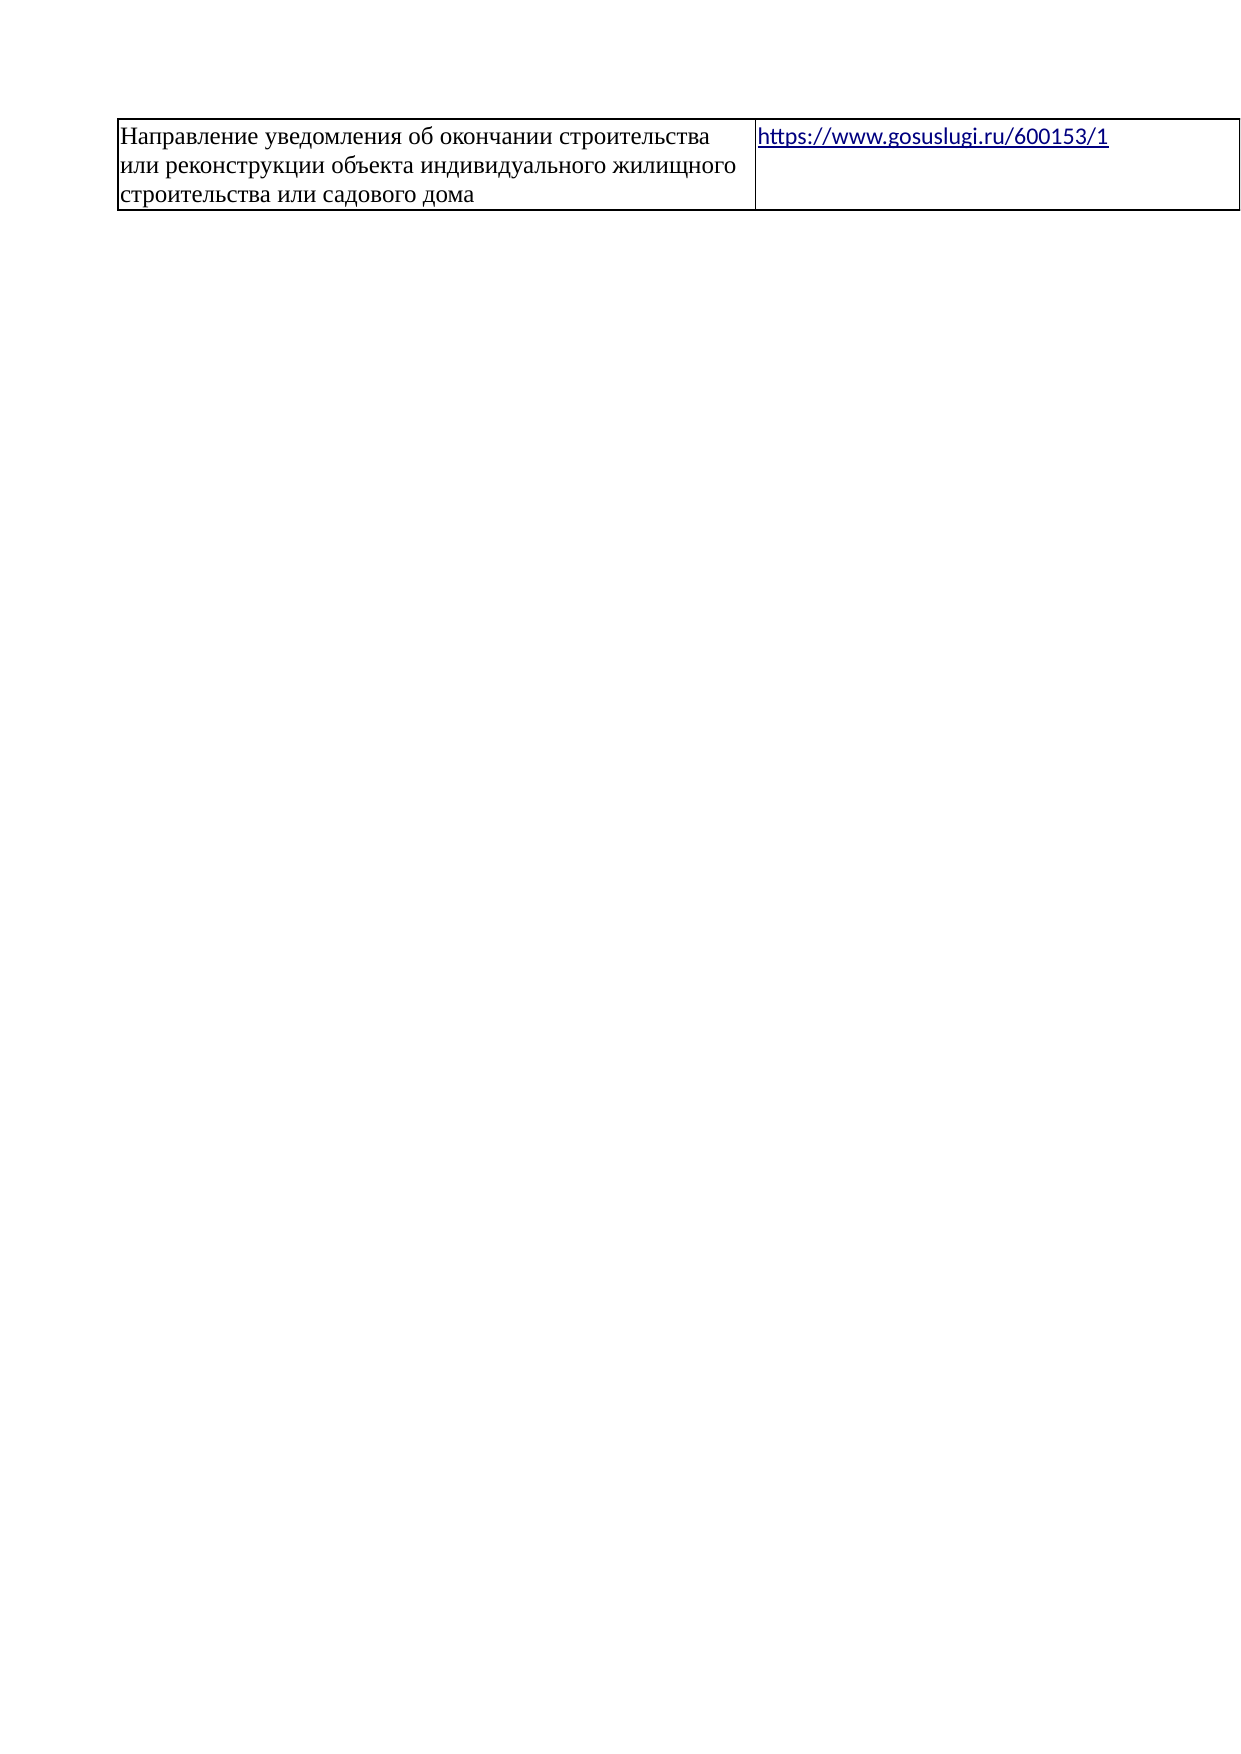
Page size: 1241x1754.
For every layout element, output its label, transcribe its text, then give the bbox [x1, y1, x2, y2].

table_header https://www.gosuslugi.ru/600153/1 [756, 120, 1239, 209]
table_header Направление уведомления об окончании строительства или реконструкции объекта индивидуального жилищного строительства или садового дома [119, 120, 755, 209]
